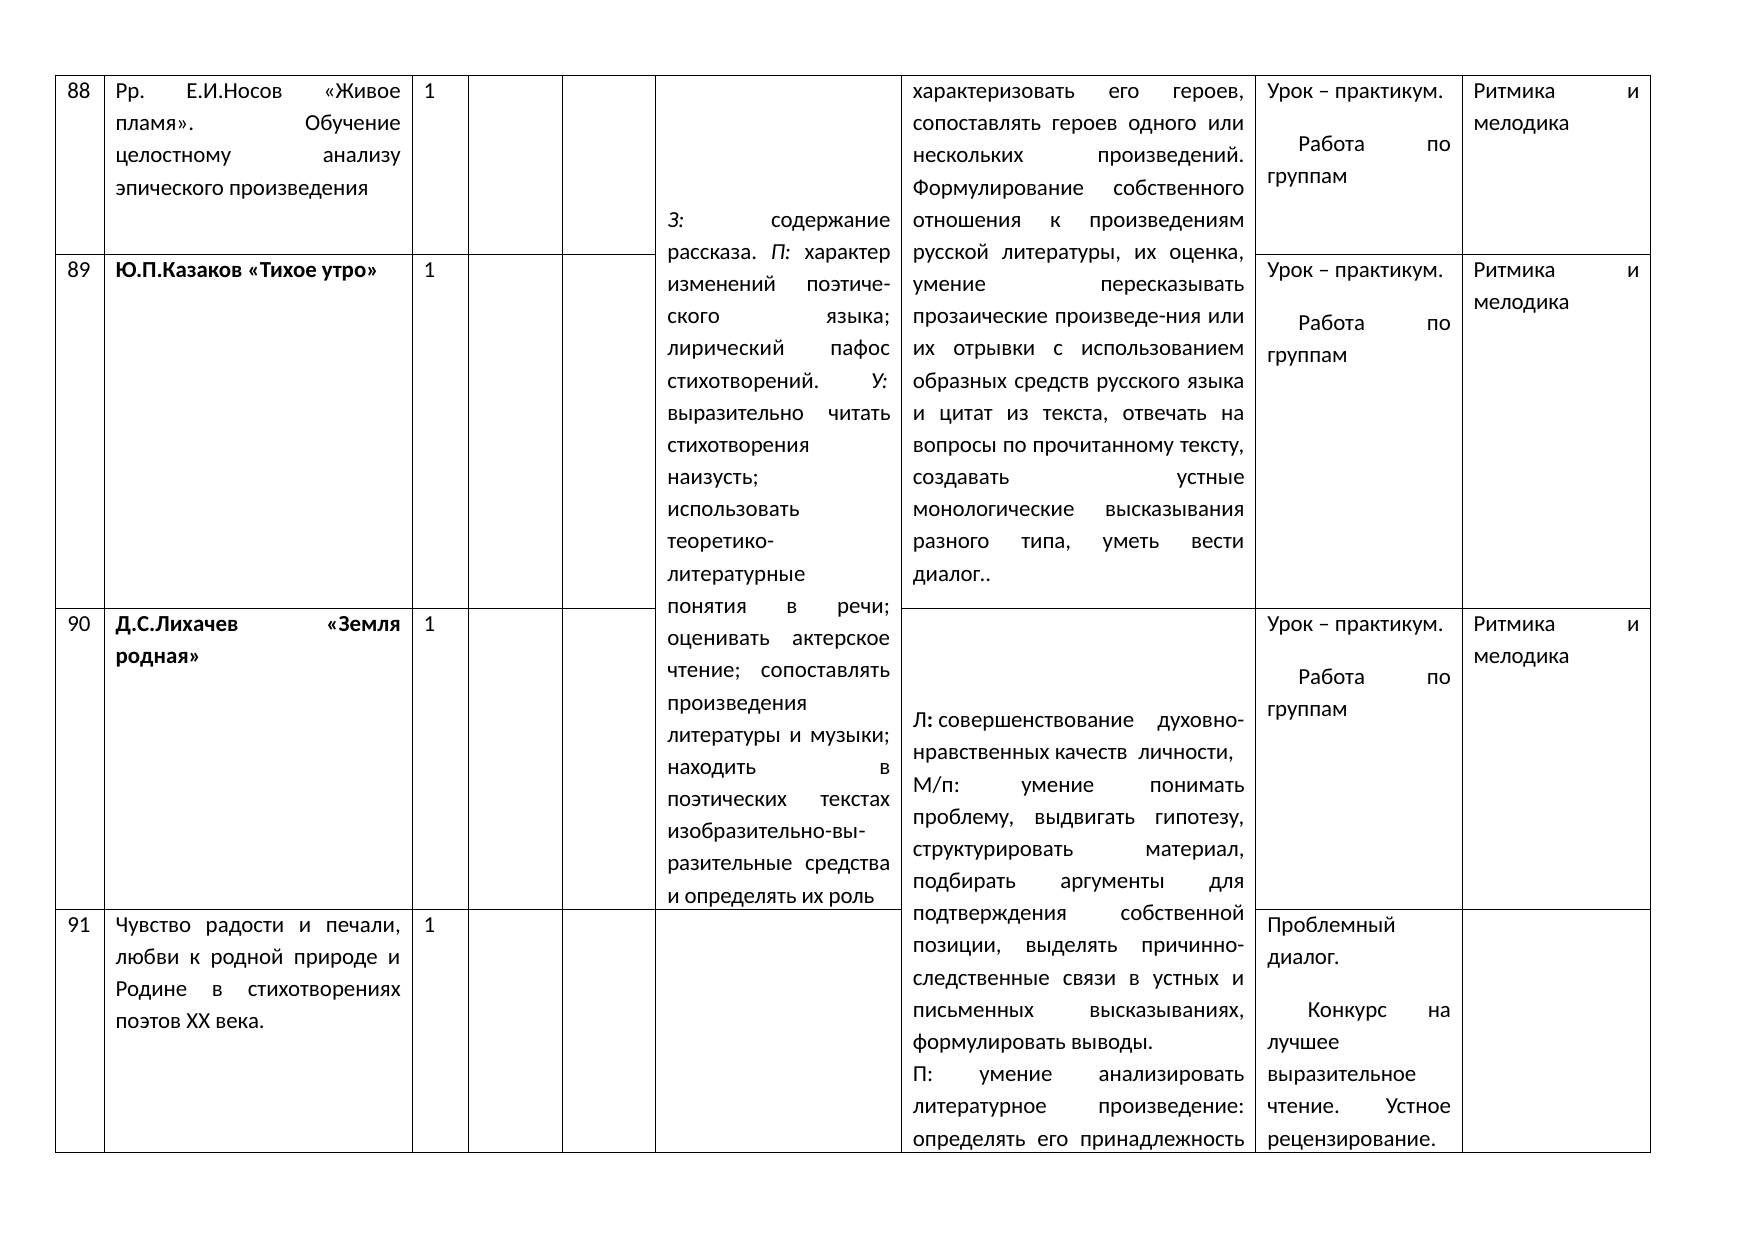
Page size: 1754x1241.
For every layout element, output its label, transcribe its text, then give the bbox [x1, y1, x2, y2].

table_cell 88 [56, 76, 104, 254]
table_cell 1 [413, 255, 468, 608]
table_cell Ритмика и мелодика [1463, 609, 1650, 909]
table_cell [469, 609, 562, 909]
table_cell 1 [413, 910, 468, 1152]
table_cell Проблемный диалог. Конкурс на лучшее выразительное чтение. Устное рецензирование. [1256, 910, 1462, 1152]
table_cell [469, 910, 562, 1152]
table_cell 90 [56, 609, 104, 909]
table_cell Урок – практикум. Работа по группам [1256, 76, 1462, 254]
table_cell З: содержание рассказа. П: характер изменений поэтиче­ского языка; лирический пафос стихотво­рений. У: выразительно читать стихотворе­ния наизусть; использовать теоретико-литературные понятия в речи; оценивать актерское чтение; сопоставлять произ­ведения литературы и музыки; находить в поэтических текстах изобразительно-вы­разительные средства и определять их роль [656, 76, 901, 909]
table_cell 1 [413, 609, 468, 909]
table_cell [563, 76, 655, 254]
table_cell Ритмика и мелодика [1463, 255, 1650, 608]
table_cell Урок – практикум. Работа по группам [1256, 255, 1462, 608]
table_cell 91 [56, 910, 104, 1152]
table_cell [469, 255, 562, 608]
table_cell характеризовать его героев, сопоставлять героев одного или нескольких произведений. Формулирование собственного отношения к произведениям русской литературы, их оценка, умение пересказывать прозаические произведе-ния или их отрывки с использованием образных средств русского языка и цитат из текста, отвечать на вопросы по прочитанному тексту, создавать устные монологические высказывания разного типа, уметь вести диалог.. [902, 76, 1255, 608]
table_cell Чувство радости и печали, любви к родной природе и Родине в стихотворениях поэтов XX века. [105, 910, 412, 1152]
table_cell [1463, 910, 1650, 1152]
table_cell [469, 76, 562, 254]
table_cell [656, 910, 901, 1152]
table_cell Л: совершенствование духовно-нравственных качеств личности, М/п: умение понимать проблему, выдвигать гипотезу, структурировать материал, подбирать аргументы для подтверждения собственной позиции, выделять причинно-следственные связи в устных и письменных высказываниях, формулировать выводы. П: умение анализировать литературное произведение: определять его принадлежность [902, 609, 1255, 1152]
table_cell Ритмика и мелодика [1463, 76, 1650, 254]
table_cell Урок – практикум. Работа по группам [1256, 609, 1462, 909]
table_cell [563, 910, 655, 1152]
table_cell Рр. Е.И.Носов «Живое пламя». Обучение целостному анализу эпического произведения [105, 76, 412, 254]
table_cell Ю.П.Казаков «Тихое утро» [105, 255, 412, 608]
table_cell [563, 609, 655, 909]
table_cell 89 [56, 255, 104, 608]
table_cell [563, 255, 655, 608]
table_cell Д.С.Лихачев «Земля родная» [105, 609, 412, 909]
table_cell 1 [413, 76, 468, 254]
